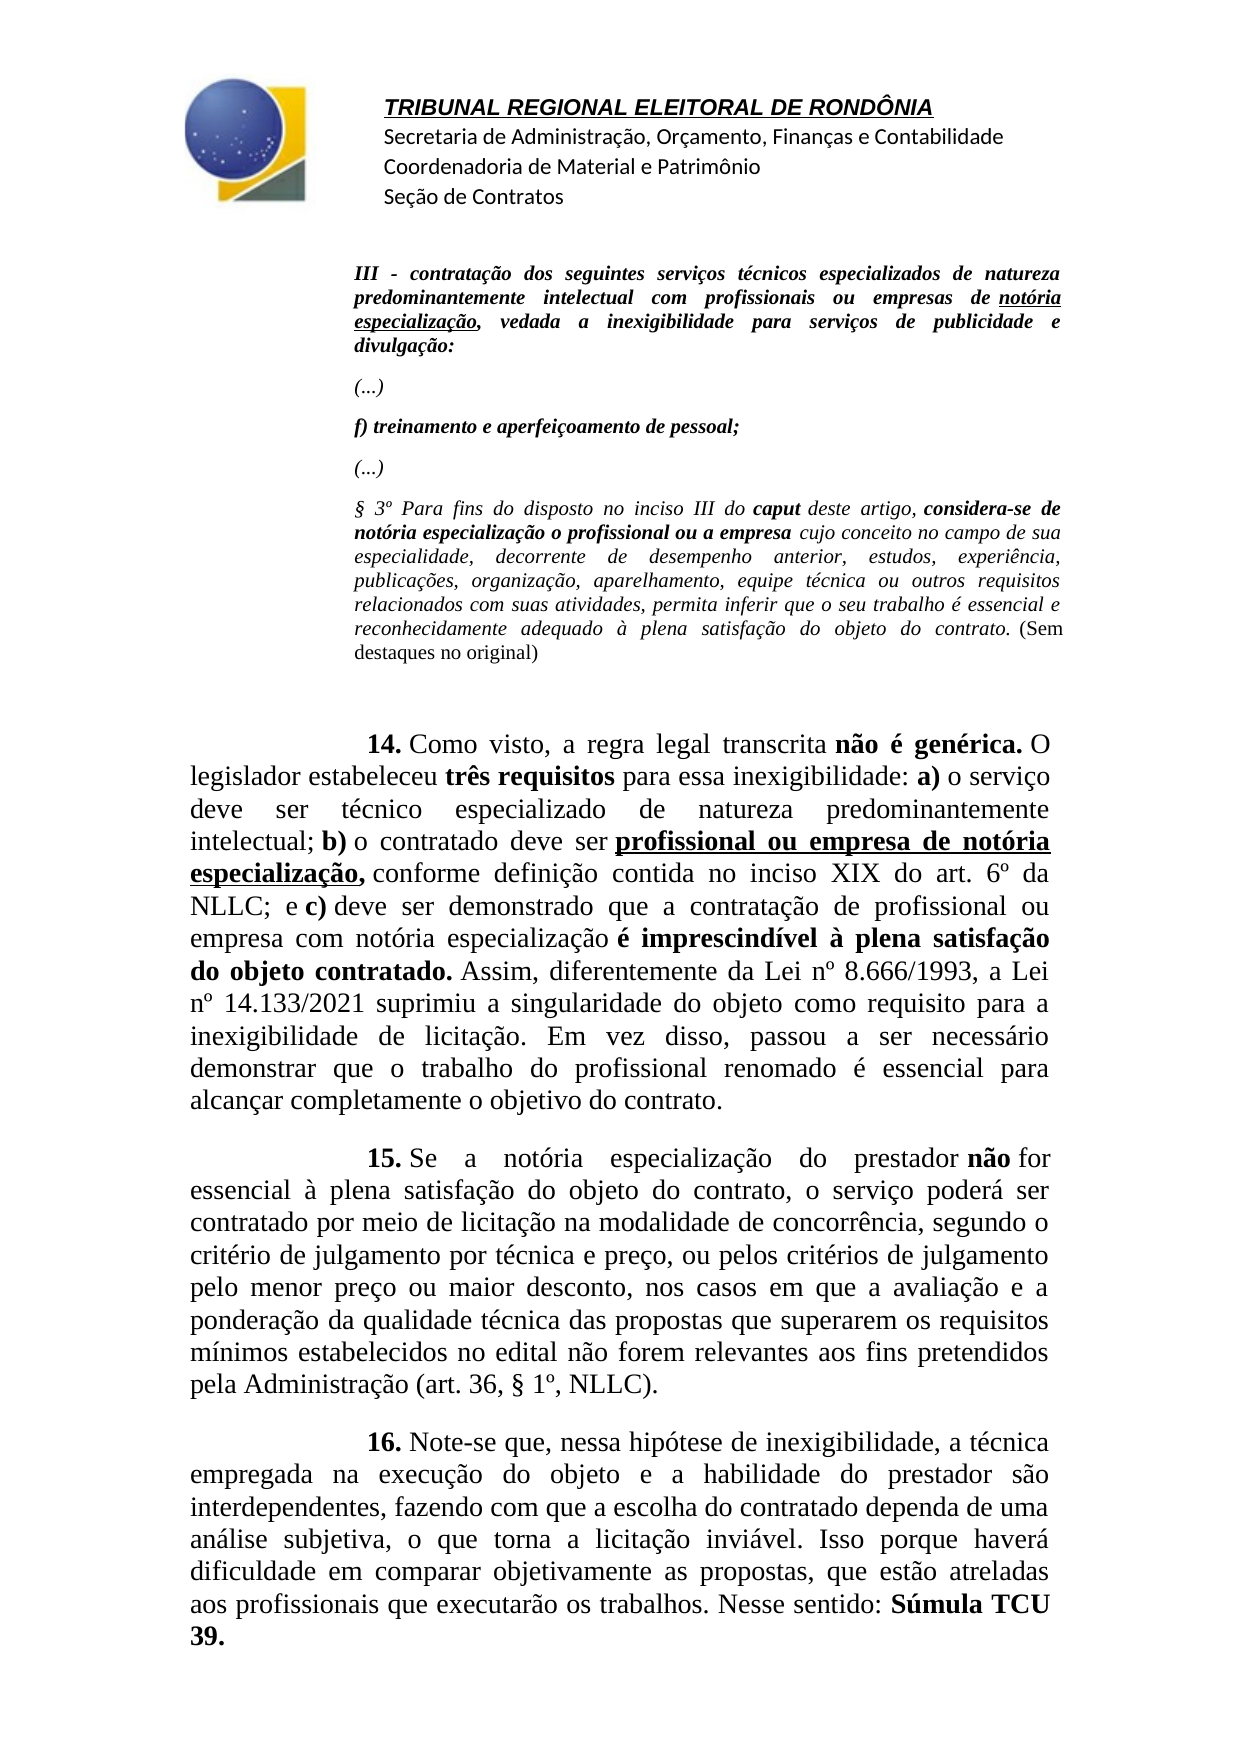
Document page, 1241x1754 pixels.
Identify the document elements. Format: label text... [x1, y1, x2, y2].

text § 3º Para fins do disposto no inciso III do caput deste artigo, considera-se de notória especialização o profissional ou a empresa cujo conceito no campo de sua especialidade, decorrente de desempenho anterior, estudos, experiência, publicações, organização, aparelhamento, equipe técnica ou outros requisitos relacionados com suas atividades, permita inferir que o seu trabalho é essencial e reconhecidamente adequado à plena satisfação do objeto do contrato. (Sem destaques no original) [354, 496, 1063, 664]
text III - contratação dos seguintes serviços técnicos especializados de natureza predominantemente intelectual com profissionais ou empresas de notória especialização, vedada a inexigibilidade para serviços de publicidade e divulgação: [354, 261, 1063, 357]
text f) treinamento e aperfeiçoamento de pessoal; [354, 414, 1063, 438]
text (...) [354, 374, 1063, 398]
text (...) [354, 455, 1063, 479]
text 14. Como visto, a regra legal transcrita não é genérica. O legislador estabeleceu três requisitos para essa inexigibilidade: a) o serviço deve ser técnico especializado de natureza predominantemente intelectual; b) o contratado deve ser profissional ou empresa de notória especialização, conforme definição contida no inciso XIX do art. 6º da NLLC; e c) deve ser demonstrado que a contratação de profissional ou empresa com notória especialização é imprescindível à plena satisfação do objeto contratado. Assim, diferentemente da Lei nº 8.666/1993, a Lei nº 14.133/2021 suprimiu a singularidade do objeto como requisito para a inexigibilidade de licitação. Em vez disso, passou a ser necessário demonstrar que o trabalho do profissional renomado é essencial para alcançar completamente o objetivo do contrato. [190, 727, 1051, 1116]
text 16. Note-se que, nessa hipótese de inexigibilidade, a técnica empregada na execução do objeto e a habilidade do prestador são interdependentes, fazendo com que a escolha do contratado dependa de uma análise subjetiva, o que torna a licitação inviável. Isso porque haverá dificuldade em comparar objetivamente as propostas, que estão atreladas aos profissionais que executarão os trabalhos. Nesse sentido: Súmula TCU 39. [190, 1425, 1051, 1652]
text 15. Se a notória especialização do prestador não for essencial à plena satisfação do objeto do contrato, o serviço poderá ser contratado por meio de licitação na modalidade de concorrência, segundo o critério de julgamento por técnica e preço, ou pelos critérios de julgamento pelo menor preço ou maior desconto, nos casos em que a avaliação e a ponderação da qualidade técnica das propostas que superarem os requisitos mínimos estabelecidos no edital não forem relevantes aos fins pretendidos pela Administração (art. 36, § 1º, NLLC). [190, 1141, 1051, 1400]
